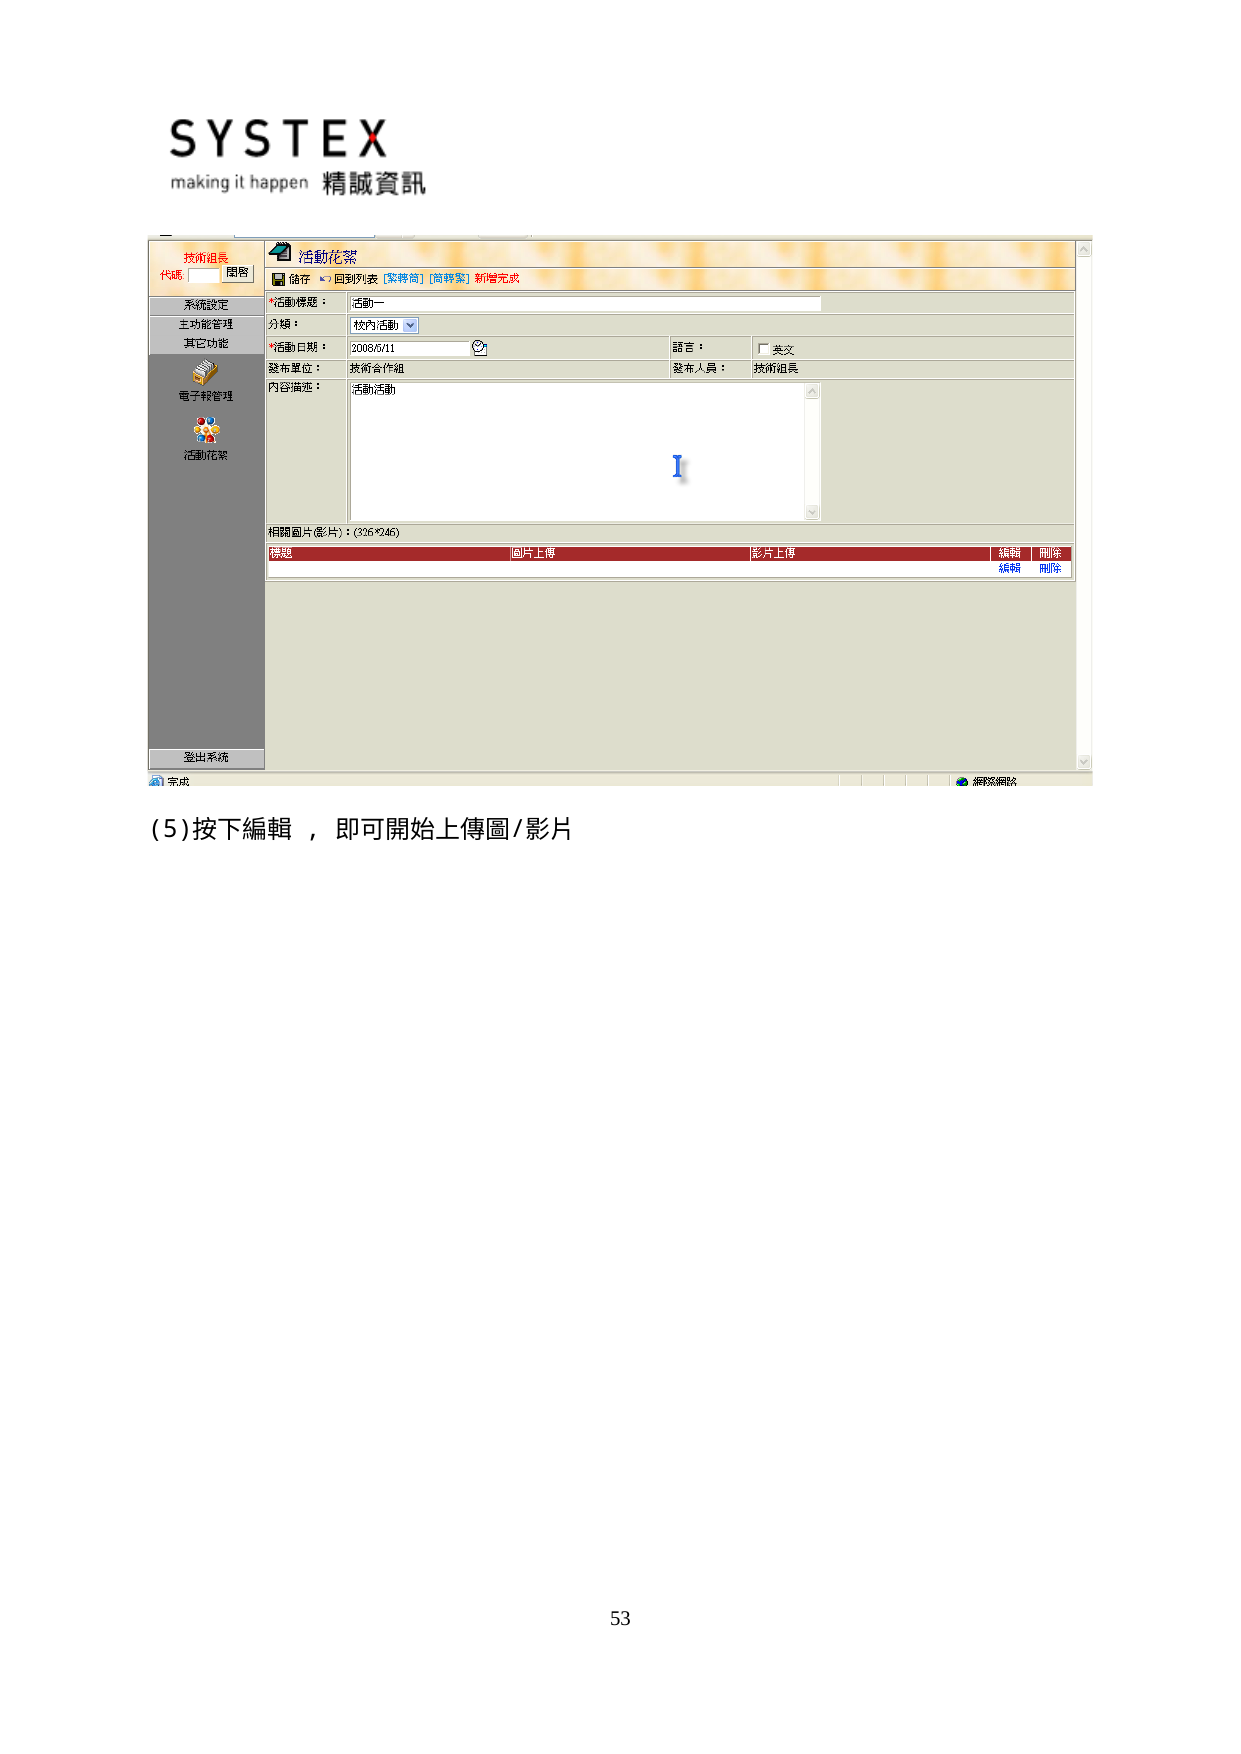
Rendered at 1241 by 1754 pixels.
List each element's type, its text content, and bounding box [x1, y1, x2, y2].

list 按下編輯 , 即可開始上傳圖/影片 [148, 786, 1092, 848]
